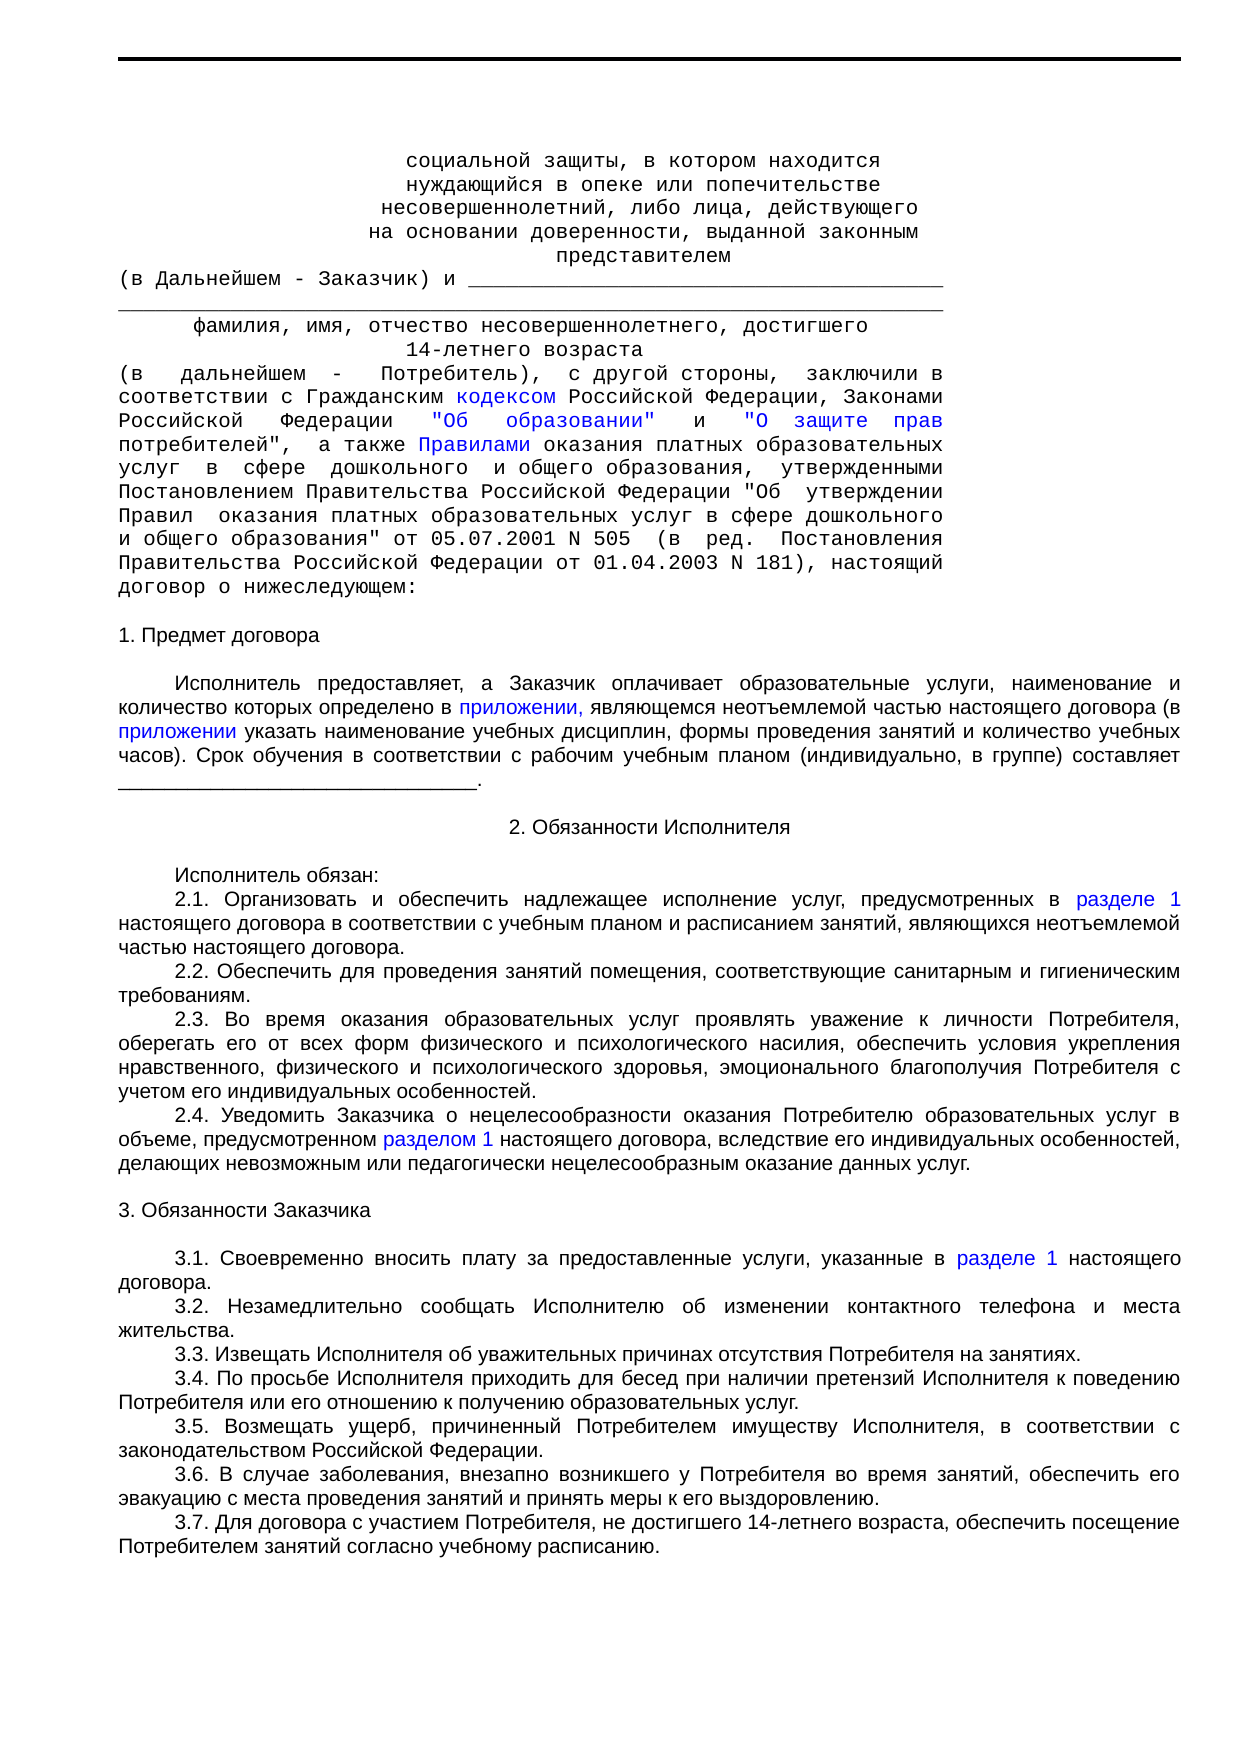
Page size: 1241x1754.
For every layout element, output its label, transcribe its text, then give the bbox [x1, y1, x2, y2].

text 3.6. В случае заболевания, внезапно возникшего у Потребителя во время занятий, обеспечить его эвакуацию с места проведения занятий и принять меры к его выздоровлению. [118, 1462, 1181, 1510]
text 3.2. Незамедлительно сообщать Исполнителю об изменении контактного телефона и места жительства. [118, 1294, 1181, 1342]
text договор о нижеследующем: [118, 576, 1181, 599]
text Постановлением Правительства Российской Федерации "Об утверждении [118, 481, 1181, 505]
text Правил оказания платных образовательных услуг в сфере дошкольного [118, 505, 1181, 528]
text 3.3. Извещать Исполнителя об уважительных причинах отсутствия Потребителя на занятиях. [118, 1342, 1181, 1366]
text 3.7. Для договора с участием Потребителя, не достигшего 14-летнего возраста, обеспечить посещение Потребителем занятий согласно учебному расписанию. [118, 1510, 1181, 1558]
text представителем [118, 244, 1181, 268]
text потребителей", а также Правилами оказания платных образовательных [118, 434, 1181, 457]
text несовершеннолетний, либо лица, действующего [118, 197, 1181, 221]
text 2. Обязанности Исполнителя [118, 815, 1181, 839]
text Российской Федерации "Об образовании" и "О защите прав [118, 410, 1181, 434]
text 3.5. Возмещать ущерб, причиненный Потребителем имуществу Исполнителя, в соответствии с законодательством Российской Федерации. [118, 1414, 1181, 1462]
text 3.4. По просьбе Исполнителя приходить для бесед при наличии претензий Исполнителя к поведению Потребителя или его отношению к получению образовательных услуг. [118, 1366, 1181, 1414]
text услуг в сфере дошкольного и общего образования, утвержденными [118, 457, 1181, 481]
text __________________________________________________________________ [118, 292, 1181, 316]
text и общего образования" от 05.07.2001 N 505 (в ред. Постановления [118, 528, 1181, 552]
text соответствии с Гражданским кодексом Российской Федерации, Законами [118, 386, 1181, 410]
text социальной защиты, в котором находится [118, 150, 1181, 174]
text 3. Обязанности Заказчика [118, 1198, 1181, 1222]
text нуждающийся в опеке или попечительстве [118, 174, 1181, 197]
text (в дальнейшем - Потребитель), с другой стороны, заключили в [118, 363, 1181, 386]
text (в Дальнейшем - Заказчик) и ______________________________________ [118, 268, 1181, 292]
text 2.2. Обеспечить для проведения занятий помещения, соответствующие санитарным и гигиеническим требованиям. [118, 959, 1181, 1007]
text Исполнитель предоставляет, а Заказчик оплачивает образовательные услуги, наименование и количество которых определено в приложении, являющемся неотъемлемой частью настоящего договора (в приложении указать наименование учебных дисциплин, формы проведения занятий и количество учебных часов). Срок обучения в соответствии с рабочим учебным планом (индивидуально, в группе) составляет _______________________________. [118, 671, 1181, 791]
text 14-летнего возраста [118, 339, 1181, 363]
text Исполнитель обязан: [118, 863, 1181, 887]
text Правительства Российской Федерации от 01.04.2003 N 181), настоящий [118, 552, 1181, 576]
text 3.1. Своевременно вносить плату за предоставленные услуги, указанные в разделе 1 настоящего договора. [118, 1246, 1181, 1294]
text на основании доверенности, выданной законным [118, 221, 1181, 244]
text 2.1. Организовать и обеспечить надлежащее исполнение услуг, предусмотренных в разделе 1 настоящего договора в соответствии с учебным планом и расписанием занятий, являющихся неотъемлемой частью настоящего договора. [118, 887, 1181, 959]
text 2.4. Уведомить Заказчика о нецелесообразности оказания Потребителю образовательных услуг в объеме, предусмотренном разделом 1 настоящего договора, вследствие его индивидуальных особенностей, делающих невозможным или педагогически нецелесообразным оказание данных услуг. [118, 1102, 1181, 1174]
text фамилия, имя, отчество несовершеннолетнего, достигшего [118, 316, 1181, 339]
text 1. Предмет договора [118, 623, 1181, 647]
text 2.3. Во время оказания образовательных услуг проявлять уважение к личности Потребителя, оберегать его от всех форм физического и психологического насилия, обеспечить условия укрепления нравственного, физического и психологического здоровья, эмоционального благополучия Потребителя с учетом его индивидуальных особенностей. [118, 1007, 1181, 1102]
